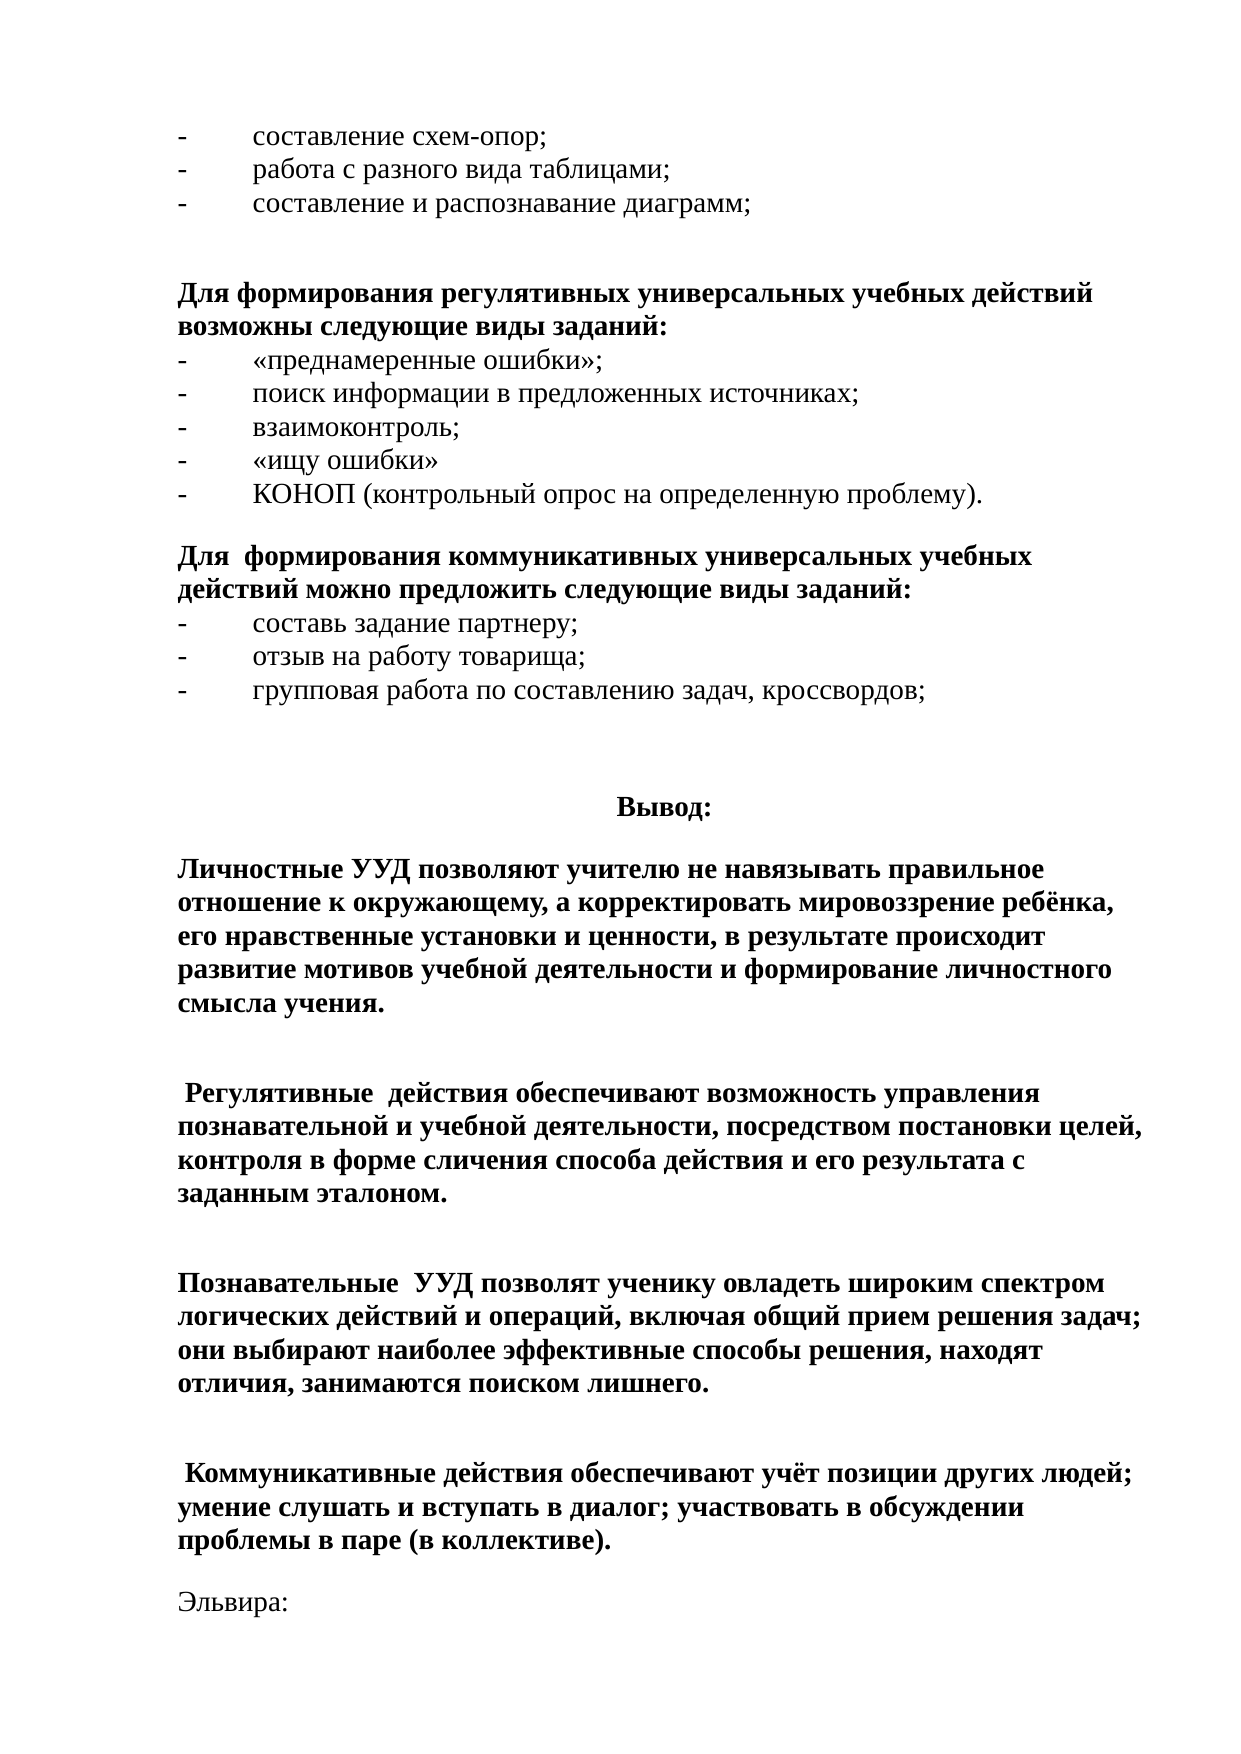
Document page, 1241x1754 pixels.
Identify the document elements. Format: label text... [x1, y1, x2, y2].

text Вывод: [177, 789, 1152, 823]
text - работа с разного вида таблицами; [177, 152, 1152, 185]
text - КОНОП (контрольный опрос на определенную проблему). [177, 476, 1152, 509]
text Регулятивные действия обеспечивают возможность управления познавательной и учебной деятельности, посредством постановки целей, контроля в форме сличения способа действия и его результата с заданным эталоном. [177, 1075, 1152, 1209]
text Личностные УУД позволяют учителю не навязывать правильное отношение к окружающему, а корректировать мировоззрение ребёнка, его нравственные установки и ценности, в результате происходит развитие мотивов учебной деятельности и формирование личностного смысла учения. [177, 851, 1152, 1019]
text - поиск информации в предложенных источниках; [177, 375, 1152, 409]
text - взаимоконтроль; [177, 409, 1152, 442]
text - «преднамеренные ошибки»; [177, 342, 1152, 375]
text Для формирования регулятивных универсальных учебных действий возможны следующие виды заданий: [177, 275, 1152, 342]
text - групповая работа по составлению задач, кроссвордов; [177, 672, 1152, 705]
text - отзыв на работу товарища; [177, 638, 1152, 672]
text - составление схем-опор; [177, 118, 1152, 152]
text Познавательные УУД позволят ученику овладеть широким спектром логических действий и операций, включая общий прием решения задач; они выбирают наиболее эффективные способы решения, находят отличия, занимаются поиском лишнего. [177, 1265, 1152, 1399]
text - составление и распознавание диаграмм; [177, 185, 1152, 219]
text Для формирования коммуникативных универсальных учебных действий можно предложить следующие виды заданий: [177, 538, 1152, 605]
text Эльвира: [177, 1584, 1152, 1617]
text - «ищу ошибки» [177, 442, 1152, 476]
text - составь задание партнеру; [177, 605, 1152, 638]
text Коммуникативные действия обеспечивают учёт позиции других людей; умение слушать и вступать в диалог; участвовать в обсуждении проблемы в паре (в коллективе). [177, 1455, 1152, 1556]
